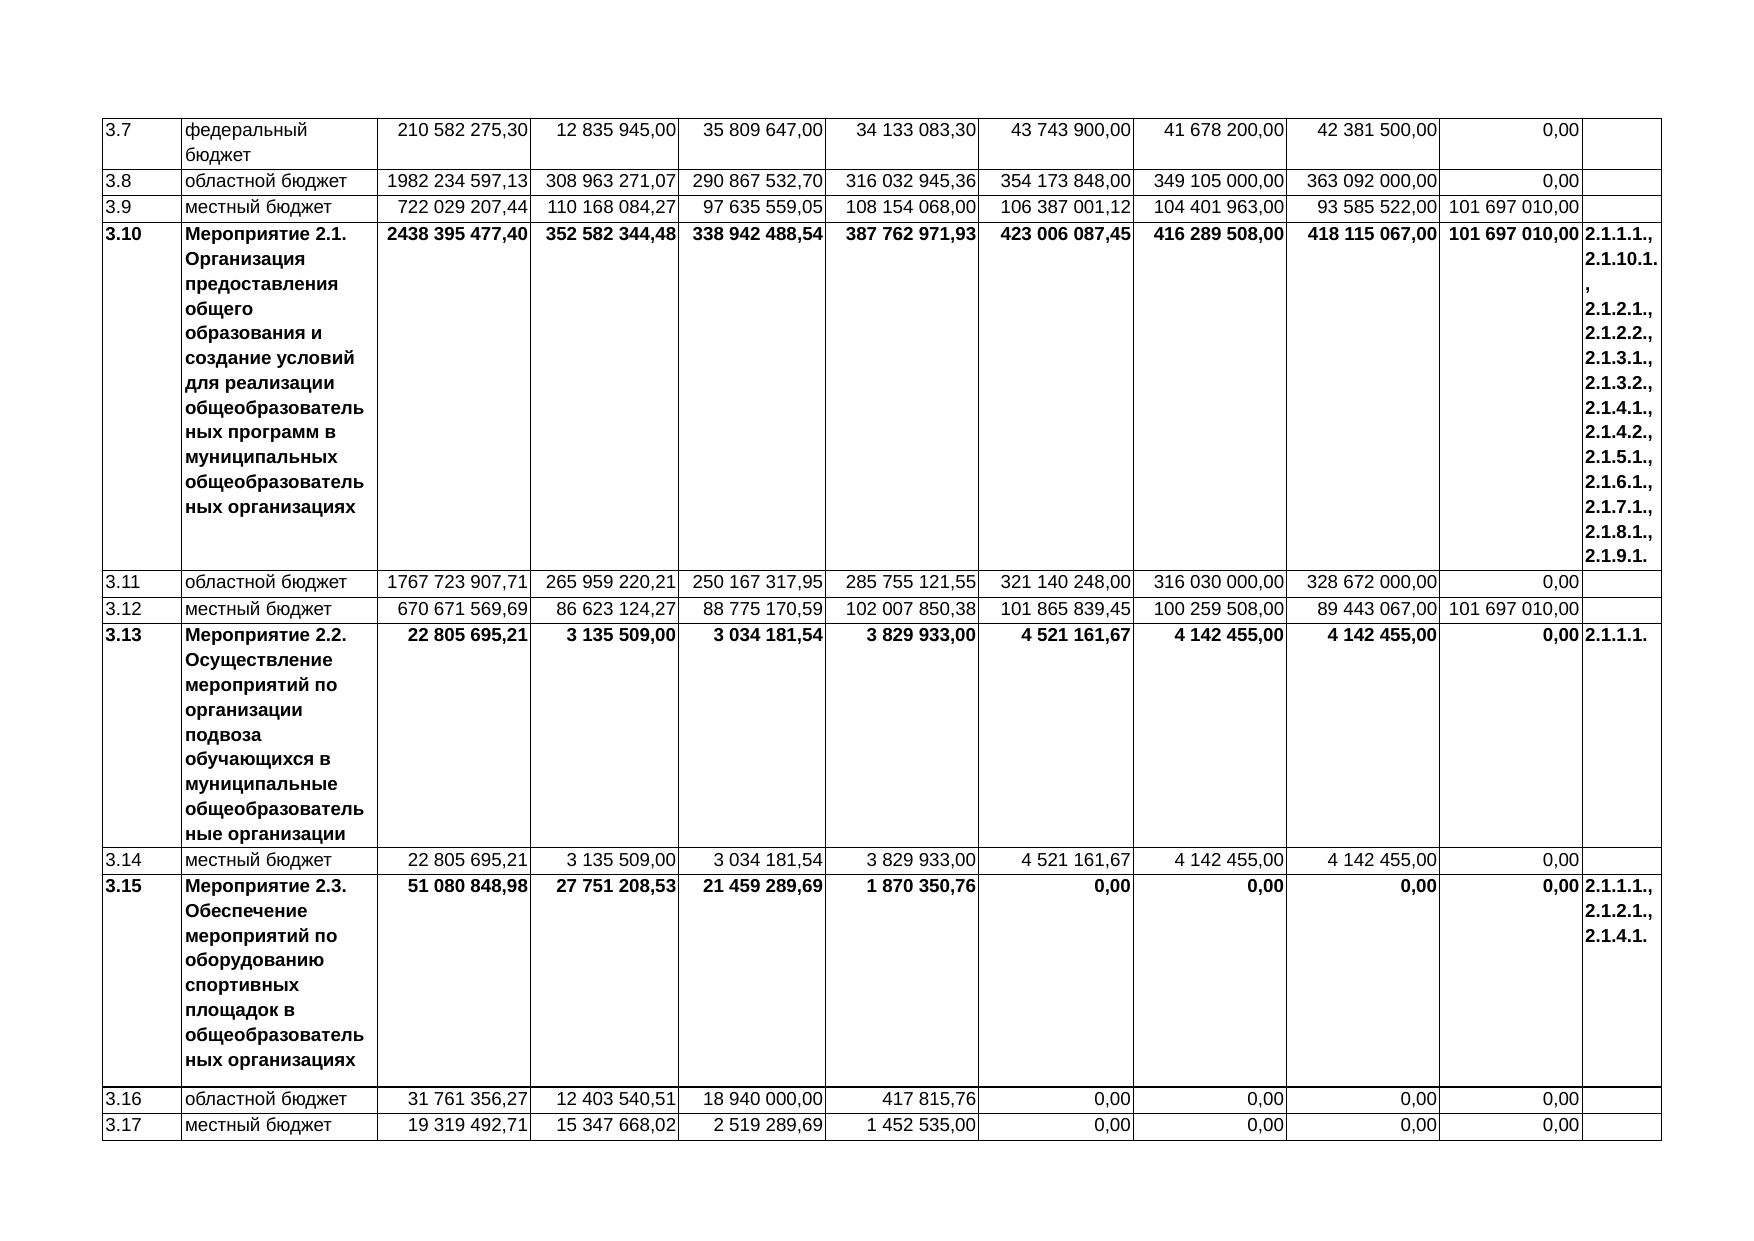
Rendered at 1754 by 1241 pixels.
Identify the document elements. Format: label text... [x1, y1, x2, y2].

table_cell 3.10 [103, 223, 181, 570]
table_cell [1583, 1114, 1661, 1139]
table_cell 19 319 492,71 [378, 1114, 530, 1139]
table_cell 35 809 647,00 [679, 119, 825, 169]
table_cell 2.1.1.1., 2.1.10.1., 2.1.2.1., 2.1.2.2., 2.1.3.1., 2.1.3.2., 2.1.4.1., 2.1.4.2., 2.1.5.1., 2.1.6.1., 2.1.7.1., 2.1.8.1., 2.1.9.1. [1583, 223, 1661, 570]
table_cell 43 743 900,00 [979, 119, 1133, 169]
table_cell 27 751 208,53 [531, 875, 678, 1086]
table_cell 1982 234 597,13 [378, 170, 530, 195]
table_cell 321 140 248,00 [979, 571, 1133, 597]
table_cell федеральный бюджет [182, 119, 377, 169]
table_cell 0,00 [1440, 119, 1582, 169]
table_cell 0,00 [979, 1114, 1133, 1139]
table_cell 0,00 [979, 875, 1133, 1086]
table_cell 101 697 010,00 [1440, 196, 1582, 222]
table_cell Мероприятие 2.3. Обеспечение мероприятий по оборудованию спортивных площадок в общеобразовательных организациях [182, 875, 377, 1086]
table_cell 0,00 [1287, 1114, 1439, 1139]
table_cell 22 805 695,21 [378, 624, 530, 847]
table_cell 349 105 000,00 [1134, 170, 1286, 195]
table_cell 2.1.1.1. [1583, 624, 1661, 847]
table_cell 417 815,76 [826, 1088, 978, 1113]
table_cell 265 959 220,21 [531, 571, 678, 597]
table_cell 1 870 350,76 [826, 875, 978, 1086]
table_cell 12 835 945,00 [531, 119, 678, 169]
table_cell [1583, 1088, 1661, 1113]
table_cell 51 080 848,98 [378, 875, 530, 1086]
table_cell 3.7 [103, 119, 181, 169]
table_cell 86 623 124,27 [531, 598, 678, 623]
table_cell 100 259 508,00 [1134, 598, 1286, 623]
table_cell [1583, 196, 1661, 222]
table_cell 0,00 [1134, 1114, 1286, 1139]
table_cell 210 582 275,30 [378, 119, 530, 169]
table_cell 0,00 [979, 1088, 1133, 1113]
table_cell 110 168 084,27 [531, 196, 678, 222]
table_cell 101 697 010,00 [1440, 598, 1582, 623]
table_cell областной бюджет [182, 170, 377, 195]
table_cell 2 519 289,69 [679, 1114, 825, 1139]
table_cell [1583, 119, 1661, 169]
table_cell 41 678 200,00 [1134, 119, 1286, 169]
table_cell 0,00 [1440, 624, 1582, 847]
table_cell Мероприятие 2.2. Осуществление мероприятий по организации подвоза обучающихся в муниципальные общеобразовательные организации [182, 624, 377, 847]
table_cell 363 092 000,00 [1287, 170, 1439, 195]
table_cell 4 142 455,00 [1134, 624, 1286, 847]
table_cell 352 582 344,48 [531, 223, 678, 570]
table_cell 3 034 181,54 [679, 624, 825, 847]
table_cell 3.12 [103, 598, 181, 623]
table_cell 4 521 161,67 [979, 848, 1133, 874]
table_cell [1583, 571, 1661, 597]
table_cell 316 032 945,36 [826, 170, 978, 195]
table_cell Мероприятие 2.1. Организация предоставления общего образования и создание условий для реализации общеобразовательных программ в муниципальных общеобразовательных организациях [182, 223, 377, 570]
table_cell 15 347 668,02 [531, 1114, 678, 1139]
table_cell 3 829 933,00 [826, 624, 978, 847]
table_cell 0,00 [1440, 1088, 1582, 1113]
table_cell 423 006 087,45 [979, 223, 1133, 570]
table_cell 101 697 010,00 [1440, 223, 1582, 570]
table_cell 3.14 [103, 848, 181, 874]
table_cell 89 443 067,00 [1287, 598, 1439, 623]
table_cell [1583, 848, 1661, 874]
table_cell [1583, 170, 1661, 195]
table_cell 101 865 839,45 [979, 598, 1133, 623]
table_cell 3 135 509,00 [531, 848, 678, 874]
table_cell 670 671 569,69 [378, 598, 530, 623]
table_cell местный бюджет [182, 598, 377, 623]
table_cell 3.17 [103, 1114, 181, 1139]
table_cell 97 635 559,05 [679, 196, 825, 222]
table_cell 4 142 455,00 [1134, 848, 1286, 874]
table_cell местный бюджет [182, 1114, 377, 1139]
table_cell 0,00 [1440, 1114, 1582, 1139]
table_cell 3.11 [103, 571, 181, 597]
table_cell 3.8 [103, 170, 181, 195]
table_cell 387 762 971,93 [826, 223, 978, 570]
table_cell областной бюджет [182, 571, 377, 597]
table_cell 328 672 000,00 [1287, 571, 1439, 597]
table_cell 3 034 181,54 [679, 848, 825, 874]
table_cell 0,00 [1287, 1088, 1439, 1113]
table_cell 316 030 000,00 [1134, 571, 1286, 597]
table_cell 93 585 522,00 [1287, 196, 1439, 222]
table_cell 21 459 289,69 [679, 875, 825, 1086]
table_cell 0,00 [1440, 875, 1582, 1086]
table_cell 285 755 121,55 [826, 571, 978, 597]
table_cell 722 029 207,44 [378, 196, 530, 222]
table_cell 2438 395 477,40 [378, 223, 530, 570]
table_cell 308 963 271,07 [531, 170, 678, 195]
table_cell 0,00 [1440, 571, 1582, 597]
table_cell 338 942 488,54 [679, 223, 825, 570]
table_cell 3.13 [103, 624, 181, 847]
table_cell 3.9 [103, 196, 181, 222]
table_cell местный бюджет [182, 196, 377, 222]
table_cell 3 829 933,00 [826, 848, 978, 874]
table_cell 102 007 850,38 [826, 598, 978, 623]
table_cell 3.16 [103, 1088, 181, 1113]
table_cell 416 289 508,00 [1134, 223, 1286, 570]
table_cell 4 142 455,00 [1287, 848, 1439, 874]
table_cell 108 154 068,00 [826, 196, 978, 222]
table_cell 290 867 532,70 [679, 170, 825, 195]
table_cell 4 521 161,67 [979, 624, 1133, 847]
table_cell 0,00 [1134, 875, 1286, 1086]
table_cell 0,00 [1440, 848, 1582, 874]
table_cell 0,00 [1287, 875, 1439, 1086]
table_cell 18 940 000,00 [679, 1088, 825, 1113]
table_cell 88 775 170,59 [679, 598, 825, 623]
table_cell 1767 723 907,71 [378, 571, 530, 597]
table_cell 104 401 963,00 [1134, 196, 1286, 222]
table_cell 418 115 067,00 [1287, 223, 1439, 570]
table_cell 3.15 [103, 875, 181, 1086]
table_cell 354 173 848,00 [979, 170, 1133, 195]
table_cell 0,00 [1440, 170, 1582, 195]
table_cell 0,00 [1134, 1088, 1286, 1113]
table_cell 12 403 540,51 [531, 1088, 678, 1113]
table_cell [1583, 598, 1661, 623]
table_cell 2.1.1.1., 2.1.2.1., 2.1.4.1. [1583, 875, 1661, 1086]
table_cell 250 167 317,95 [679, 571, 825, 597]
table_cell 31 761 356,27 [378, 1088, 530, 1113]
table_cell 4 142 455,00 [1287, 624, 1439, 847]
table_cell 1 452 535,00 [826, 1114, 978, 1139]
table_cell 3 135 509,00 [531, 624, 678, 847]
table_cell 42 381 500,00 [1287, 119, 1439, 169]
table_cell 22 805 695,21 [378, 848, 530, 874]
table_cell местный бюджет [182, 848, 377, 874]
table_cell 106 387 001,12 [979, 196, 1133, 222]
table_cell 34 133 083,30 [826, 119, 978, 169]
table_cell областной бюджет [182, 1088, 377, 1113]
